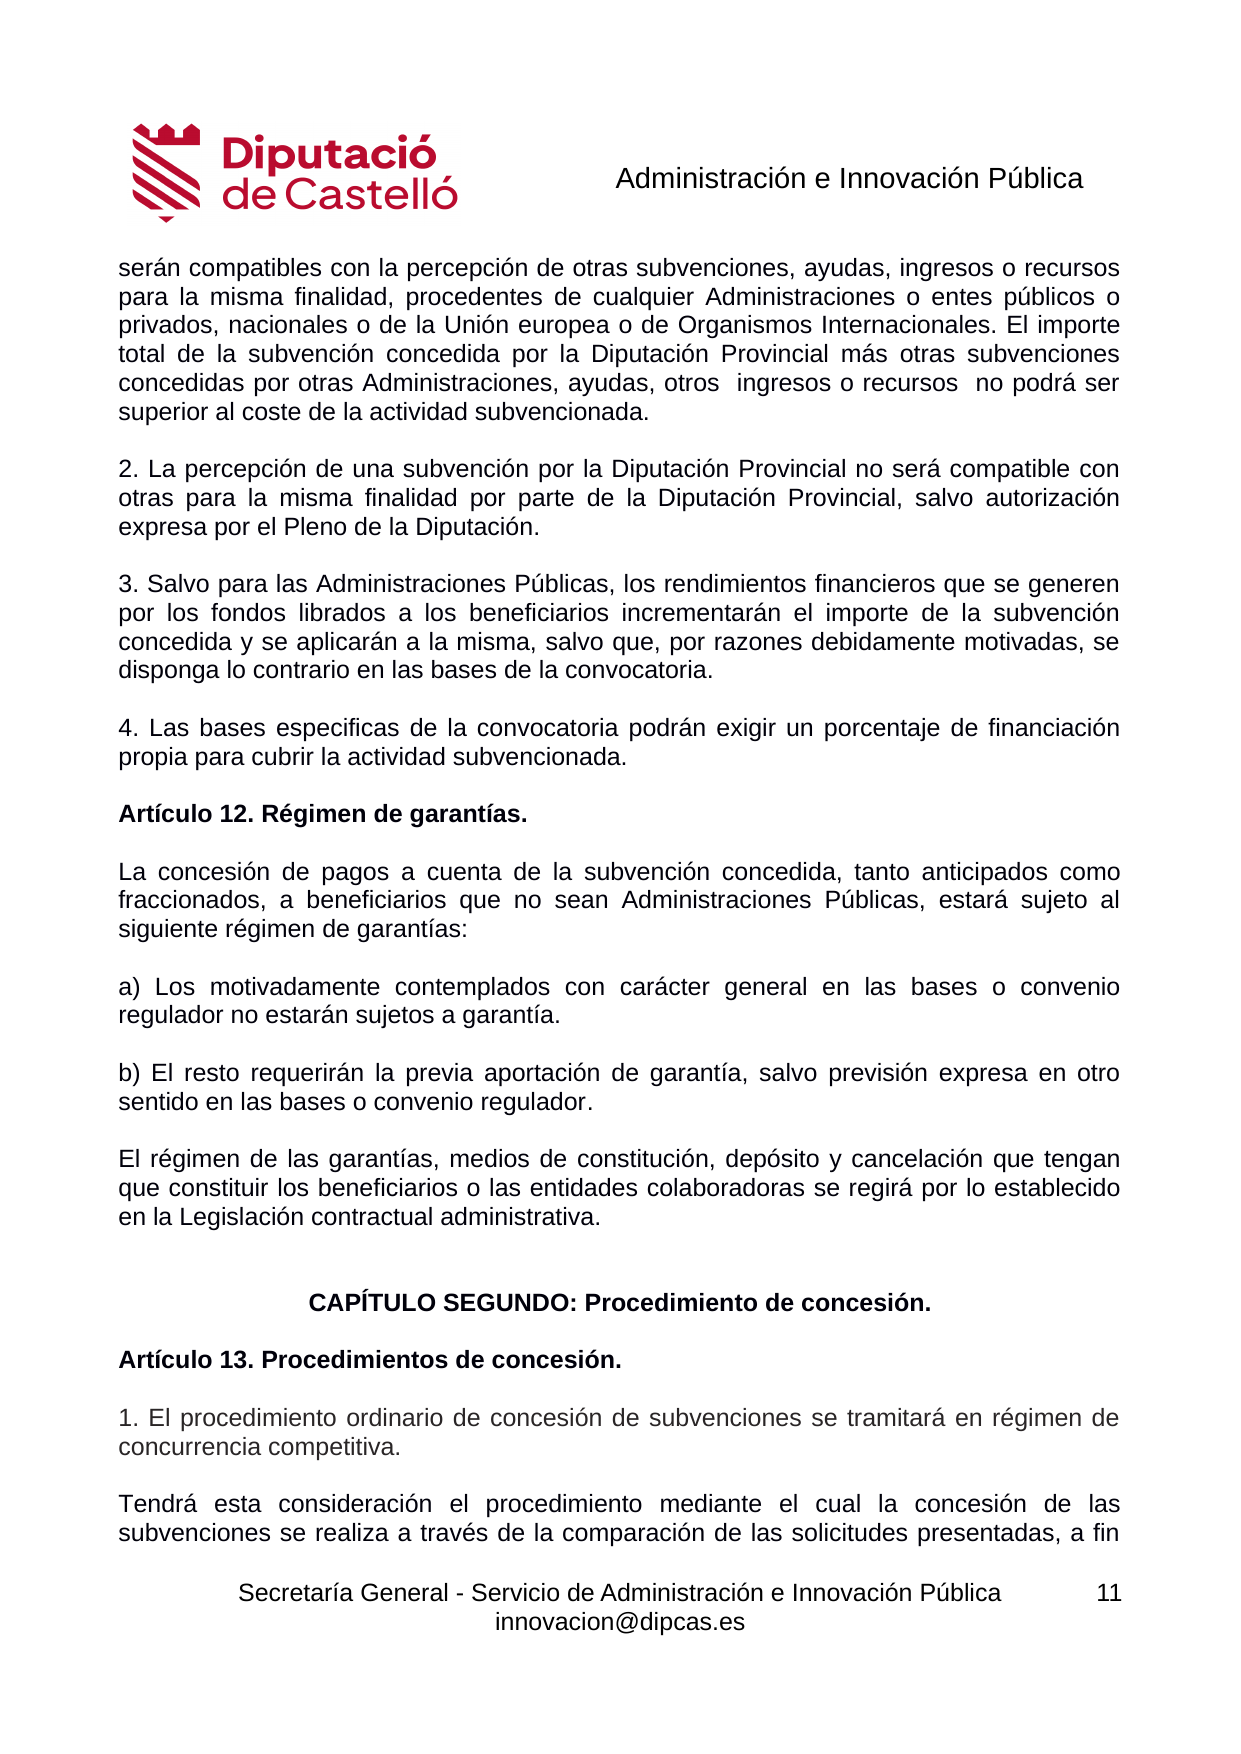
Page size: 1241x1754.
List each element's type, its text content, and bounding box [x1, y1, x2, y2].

text a) Los motivadamente contemplados con carácter general en las bases o convenio regulador no estarán sujetos a garantía. [118, 972, 1122, 1029]
text CAPÍTULO SEGUNDO: Procedimiento de concesión. [118, 1288, 1122, 1317]
text 1. El procedimiento ordinario de concesión de subvenciones se tramitará en régimen de concurrencia competitiva. [118, 1403, 1122, 1461]
text serán compatibles con la percepción de otras subvenciones, ayudas, ingresos o recursos para la misma finalidad, procedentes de cualquier Administraciones o entes públicos o privados, nacionales o de la Unión europea o de Organismos Internacionales. El importe total de la subvención concedida por la Diputación Provincial más otras subvenciones concedidas por otras Administraciones, ayudas, otros ingresos o recursos no podrá ser superior al coste de la actividad subvencionada. [118, 253, 1122, 426]
text 4. Las bases especificas de la convocatoria podrán exigir un porcentaje de financiación propia para cubrir la actividad subvencionada. [118, 713, 1122, 771]
text 2. La percepción de una subvención por la Diputación Provincial no será compatible con otras para la misma finalidad por parte de la Diputación Provincial, salvo autorización expresa por el Pleno de la Diputación. [118, 454, 1122, 541]
text b) El resto requerirán la previa aportación de garantía, salvo previsión expresa en otro sentido en las bases o convenio regulador. [118, 1058, 1122, 1116]
text El régimen de las garantías, medios de constitución, depósito y cancelación que tengan que constituir los beneficiarios o las entidades colaboradoras se regirá por lo establecido en la Legislación contractual administrativa. [118, 1144, 1122, 1231]
text Artículo 13. Procedimientos de concesión. [118, 1346, 1122, 1374]
text La concesión de pagos a cuenta de la subvención concedida, tanto anticipados como fraccionados, a beneficiarios que no sean Administraciones Públicas, estará sujeto al siguiente régimen de garantías: [118, 857, 1122, 943]
text Tendrá esta consideración el procedimiento mediante el cual la concesión de las subvenciones se realiza a través de la comparación de las solicitudes presentadas, a fin [118, 1489, 1122, 1547]
text Artículo 12. Régimen de garantías. [118, 799, 1122, 828]
text 3. Salvo para las Administraciones Públicas, los rendimientos financieros que se generen por los fondos librados a los beneficiarios incrementarán el importe de la subvención concedida y se aplicarán a la misma, salvo que, por razones debidamente motivadas, se disponga lo contrario en las bases de la convocatoria. [118, 569, 1122, 684]
